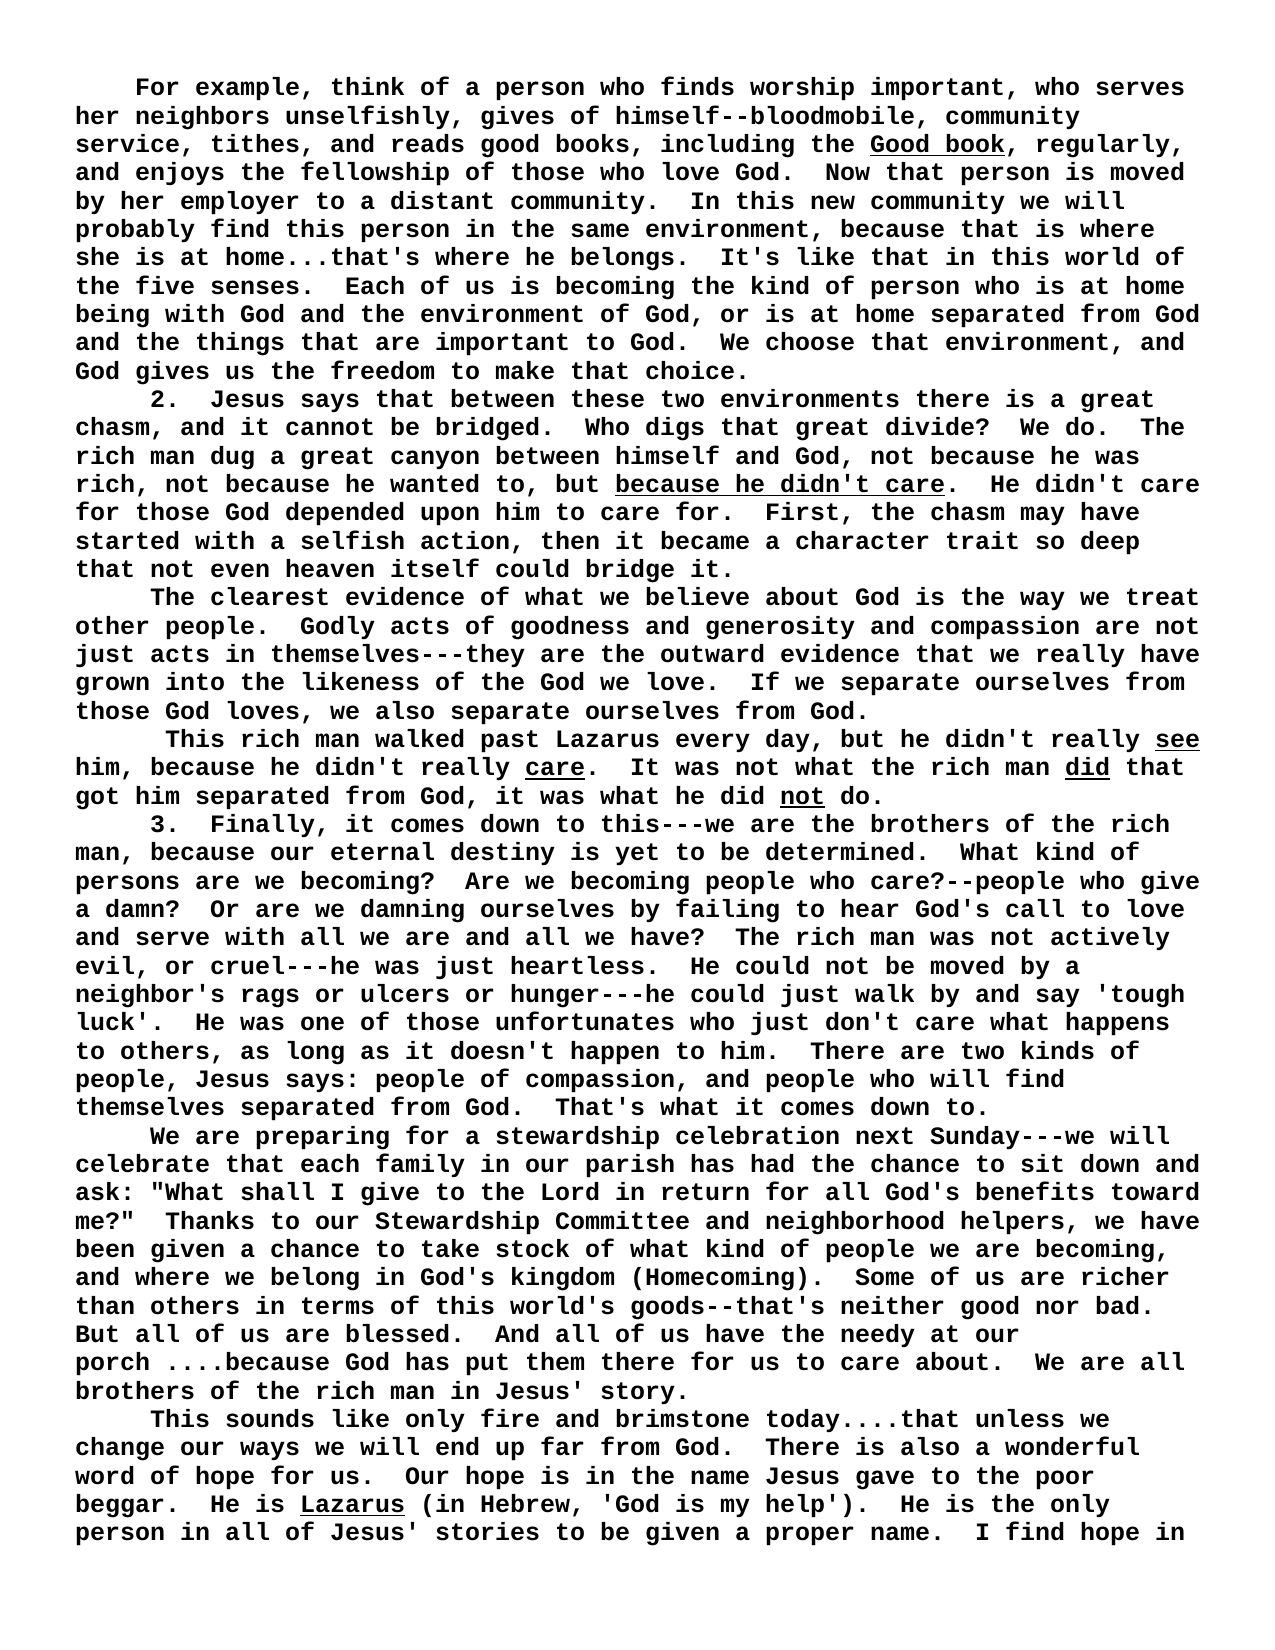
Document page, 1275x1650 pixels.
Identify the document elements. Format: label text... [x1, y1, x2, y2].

text 3. Finally, it comes down to this---we are the brothers of the rich man, because our eternal destiny is yet to be determined. What kind of persons are we becoming? Are we becoming people who care?--people who give a damn? Or are we damning ourselves by failing to hear God's call to love and serve with all we are and all we have? The rich man was not actively evil, or cruel---he was just heartless. He could not be moved by a neighbor's rags or ulcers or hunger---he could just walk by and say 'tough luck'. He was one of those unfortunates who just don't care what happens to others, as long as it doesn't happen to him. There are two kinds of people, Jesus says: people of compassion, and people who will find themselves separated from God. That's what it comes down to. [75, 812, 1200, 1123]
text 2. Jesus says that between these two environments there is a great chasm, and it cannot be bridged. Who digs that great divide? We do. The rich man dug a great canyon between himself and God, not because he was rich, not because he wanted to, but because he didn't care. He didn't care for those God depended upon him to care for. First, the chasm may have started with a selfish action, then it became a character trait so deep that not even heaven itself could bridge it. [75, 387, 1200, 585]
text This rich man walked past Lazarus every day, but he didn't really see him, because he didn't really care. It was not what the rich man did that got him separated from God, it was what he did not do. [75, 727, 1200, 812]
text For example, think of a person who finds worship important, who serves her neighbors unselfishly, gives of himself--bloodmobile, community service, tithes, and reads good books, including the Good book, regularly, and enjoys the fellowship of those who love God. Now that person is moved by her employer to a distant community. In this new community we will probably find this person in the same environment, because that is where she is at home...that's where he belongs. It's like that in this world of the five senses. Each of us is becoming the kind of person who is at home being with God and the environment of God, or is at home separated from God and the things that are important to God. We choose that environment, and God gives us the freedom to make that choice. [75, 75, 1200, 387]
text This sounds like only fire and brimstone today....that unless we change our ways we will end up far from God. There is also a wonderful word of hope for us. Our hope is in the name Jesus gave to the poor beggar. He is Lazarus (in Hebrew, 'God is my help'). He is the only person in all of Jesus' stories to be given a proper name. I find hope in [75, 1407, 1200, 1548]
text We are preparing for a stewardship celebration next Sunday---we will celebrate that each family in our parish has had the chance to sit down and ask: "What shall I give to the Lord in return for all God's benefits toward me?" Thanks to our Stewardship Committee and neighborhood helpers, we have been given a chance to take stock of what kind of people we are becoming, and where we belong in God's kingdom (Homecoming). Some of us are richer than others in terms of this world's goods--that's neither good nor bad. But all of us are blessed. And all of us have the needy at our porch ....because God has put them there for us to care about. We are all brothers of the rich man in Jesus' story. [75, 1123, 1200, 1407]
text The clearest evidence of what we believe about God is the way we treat other people. Godly acts of goodness and generosity and compassion are not just acts in themselves---they are the outward evidence that we really have grown into the likeness of the God we love. If we separate ourselves from those God loves, we also separate ourselves from God. [75, 585, 1200, 727]
